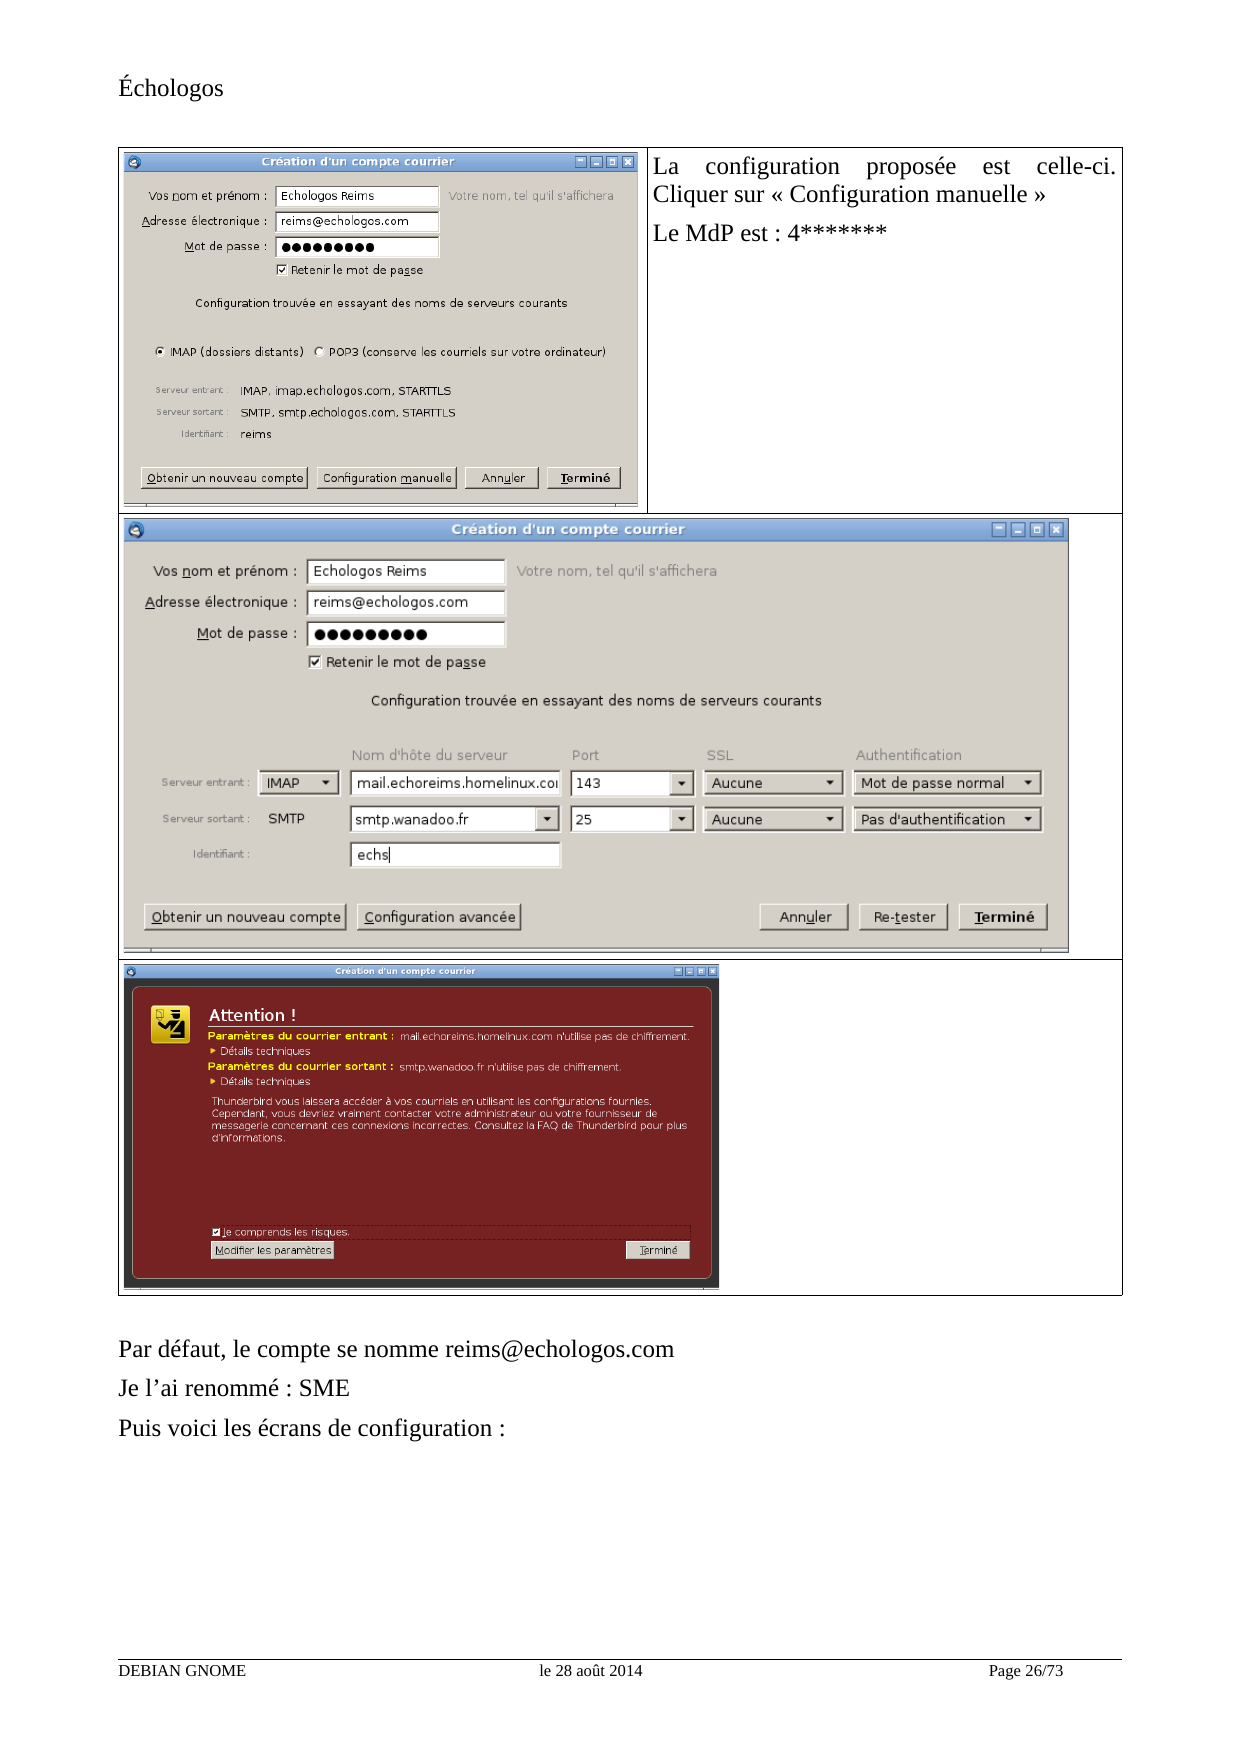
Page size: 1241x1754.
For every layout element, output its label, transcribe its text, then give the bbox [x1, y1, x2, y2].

text Puis voici les écrans de configuration : [118, 1414, 1122, 1441]
picture [123, 152, 638, 507]
table_cell [119, 960, 1122, 1295]
picture [123, 964, 720, 1290]
picture [123, 518, 1069, 953]
table_cell La configuration proposée est celle-ci. Cliquer sur « Configuration manuelle » Le MdP est : 4******* [648, 148, 1122, 512]
table_cell [119, 514, 1122, 959]
text Par défaut, le compte se nomme reims@echologos.com [118, 1335, 1122, 1362]
text Je l’ai renommé : SME [118, 1374, 1122, 1402]
table_cell [119, 148, 647, 512]
